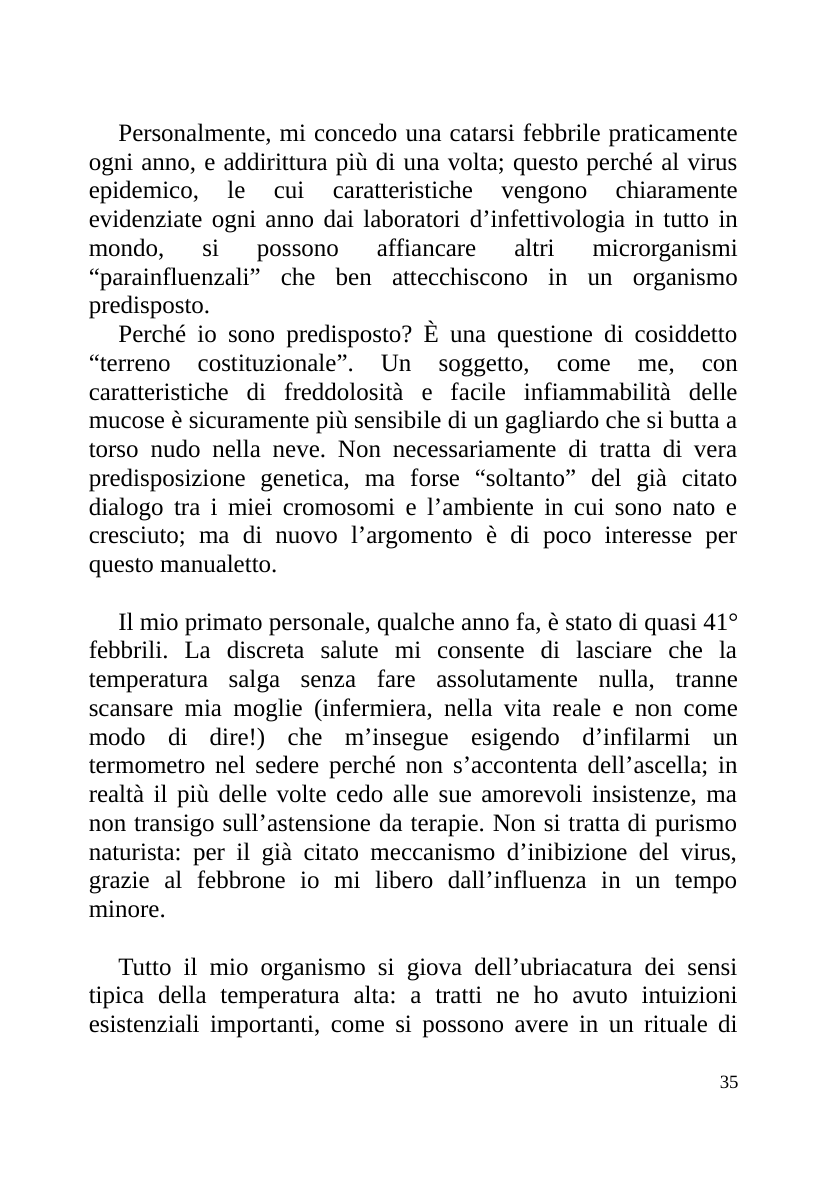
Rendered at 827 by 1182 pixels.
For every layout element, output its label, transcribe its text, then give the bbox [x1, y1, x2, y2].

text Perché io sono predisposto? È una questione di cosiddetto “terreno costituzionale”. Un soggetto, come me, con caratteristiche di freddolosità e facile infiammabilità delle mucose è sicuramente più sensibile di un gagliardo che si butta a torso nudo nella neve. Non necessariamente di tratta di vera predisposizione genetica, ma forse “soltanto” del già citato dialogo tra i miei cromosomi e l’ambiente in cui sono nato e cresciuto; ma di nuovo l’argomento è di poco interesse per questo manualetto. [88, 319, 738, 578]
text Tutto il mio organismo si giova dell’ubriacatura dei sensi tipica della temperatura alta: a tratti ne ho avuto intuizioni esistenziali importanti, come si possono avere in un rituale di [88, 952, 738, 1038]
text Personalmente, mi concedo una catarsi febbrile praticamente ogni anno, e addirittura più di una volta; questo perché al virus epidemico, le cui caratteristiche vengono chiaramente evidenziate ogni anno dai laboratori d’infettivologia in tutto in mondo, si possono affiancare altri microrganismi “parainfluenzali” che ben attecchiscono in un organismo predisposto. [88, 118, 738, 319]
text Il mio primato personale, qualche anno fa, è stato di quasi 41° febbrili. La discreta salute mi consente di lasciare che la temperatura salga senza fare assolutamente nulla, tranne scansare mia moglie (infermiera, nella vita reale e non come modo di dire!) che m’insegue esigendo d’infilarmi un termometro nel sedere perché non s’accontenta dell’ascella; in realtà il più delle volte cedo alle sue amorevoli insistenze, ma non transigo sull’astensione da terapie. Non si tratta di purismo naturista: per il già citato meccanismo d’inibizione del virus, grazie al febbrone io mi libero dall’influenza in un tempo minore. [88, 607, 738, 923]
